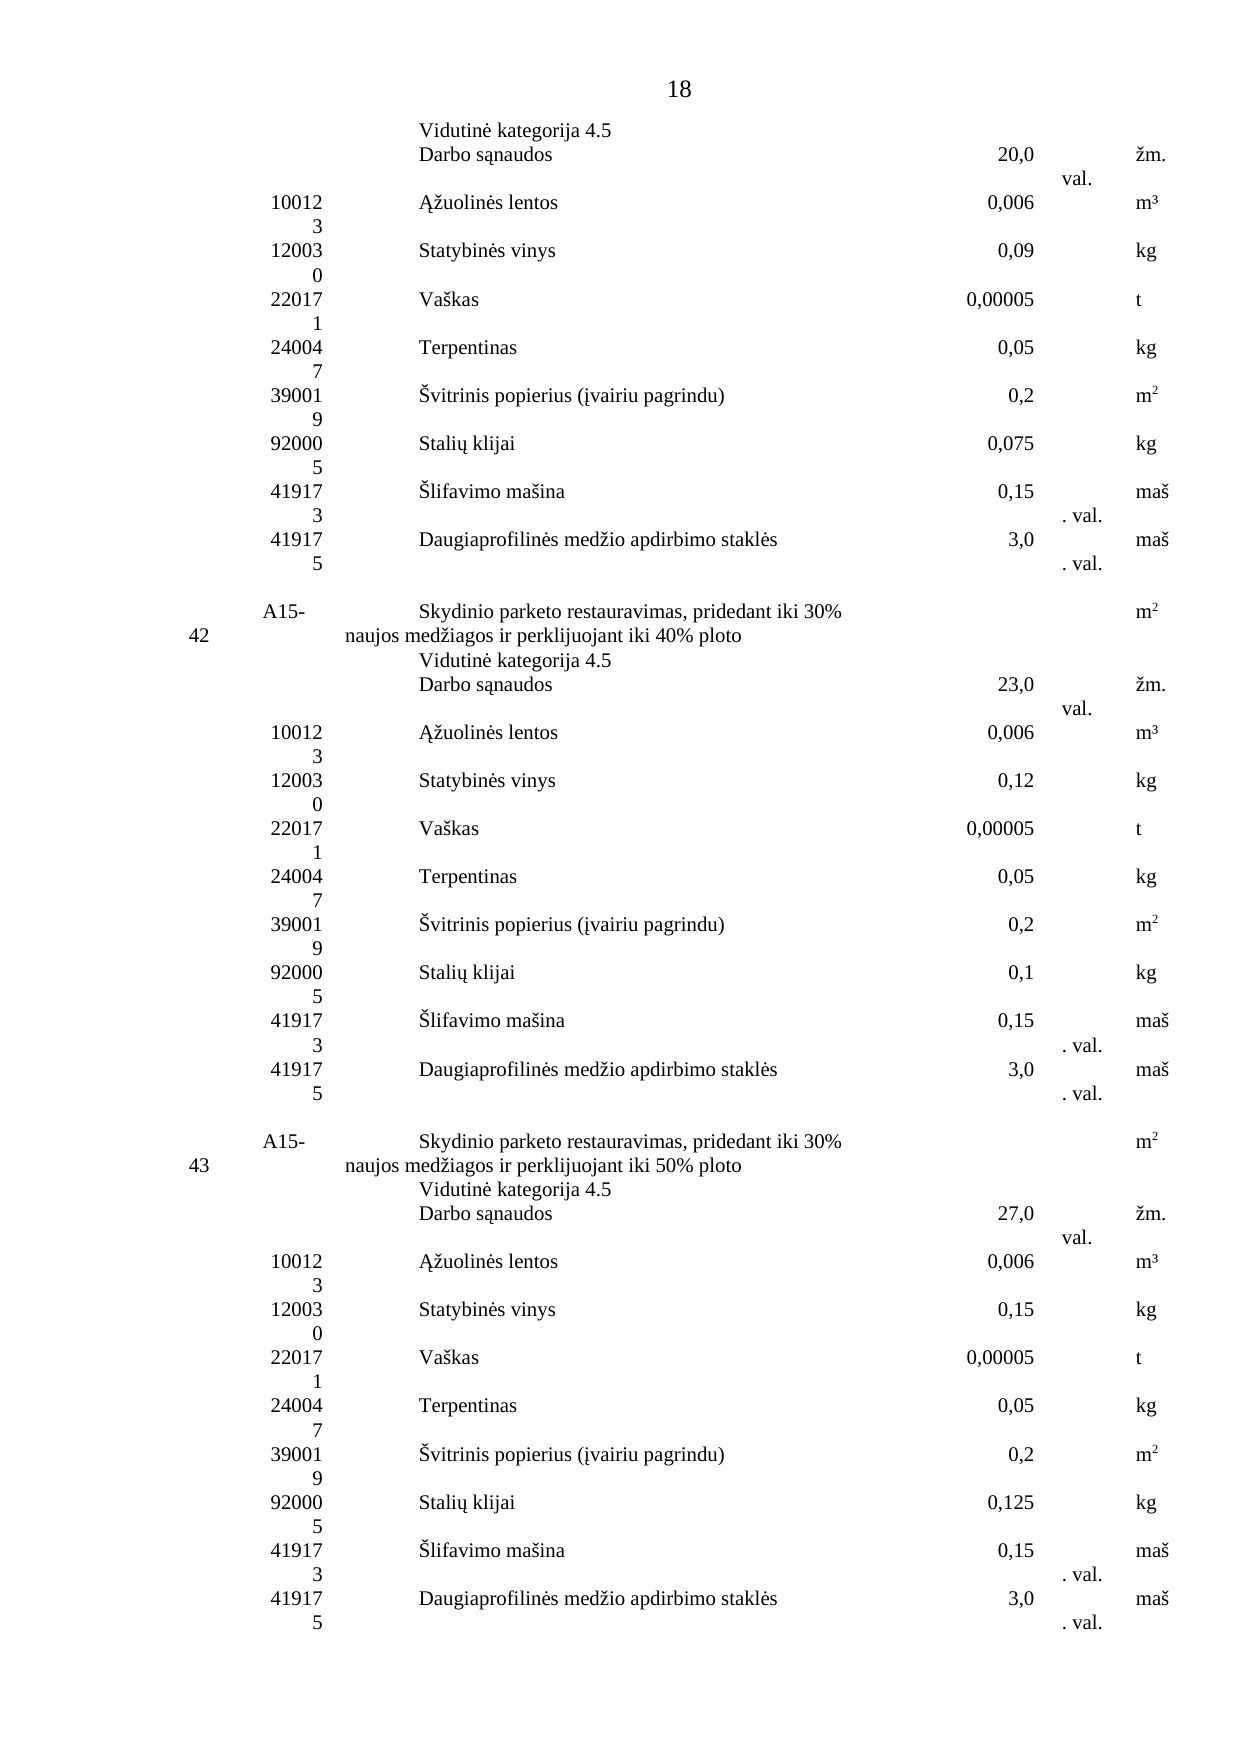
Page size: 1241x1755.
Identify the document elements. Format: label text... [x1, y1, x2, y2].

table_cell 419173 [177, 1538, 334, 1586]
table_cell 920005 [177, 1490, 334, 1538]
table_cell 0,125 [875, 1490, 1050, 1538]
table_cell maš. val. [1050, 1009, 1181, 1057]
table_cell Stalių klijai [334, 431, 874, 479]
table_cell m³ [1050, 190, 1181, 238]
table_cell Daugiaprofilinės medžio apdirbimo staklės [334, 1057, 874, 1105]
table_cell Terpentinas [334, 864, 874, 912]
table_cell 220171 [177, 287, 334, 335]
table_cell 3,0 [875, 1586, 1050, 1634]
table_cell 27,0 [875, 1201, 1050, 1249]
table_cell [875, 575, 1050, 599]
table_cell kg [1050, 960, 1181, 1008]
table_cell [1050, 118, 1181, 142]
table_cell Ąžuolinės lentos [334, 720, 874, 768]
table_cell A15-42 [177, 599, 334, 647]
table_cell kg [1050, 239, 1181, 287]
table_cell Daugiaprofilinės medžio apdirbimo staklės [334, 1586, 874, 1634]
table_cell [177, 648, 334, 672]
table_cell Vaškas [334, 287, 874, 335]
table_cell 3,0 [875, 527, 1050, 575]
table_cell m³ [1050, 720, 1181, 768]
table_cell 920005 [177, 960, 334, 1008]
table_cell 240047 [177, 335, 334, 383]
table_cell t [1050, 287, 1181, 335]
table_cell Švitrinis popierius (įvairiu pagrindu) [334, 912, 874, 960]
table_cell 100123 [177, 720, 334, 768]
table_cell 920005 [177, 431, 334, 479]
table_cell 240047 [177, 1394, 334, 1442]
table_cell [875, 1129, 1050, 1177]
table_cell Šlifavimo mašina [334, 479, 874, 527]
table_cell 419173 [177, 479, 334, 527]
table_cell 0,12 [875, 768, 1050, 816]
table_cell [334, 1105, 874, 1129]
table_cell 419175 [177, 527, 334, 575]
table_cell [875, 1177, 1050, 1201]
table_cell 0,006 [875, 720, 1050, 768]
table_cell kg [1050, 1394, 1181, 1442]
table_cell 0,15 [875, 1009, 1050, 1057]
table_cell [1050, 1105, 1181, 1129]
table_cell 23,0 [875, 672, 1050, 720]
table_cell m³ [1050, 1249, 1181, 1297]
table_cell m2 [1050, 1129, 1181, 1177]
table_cell 0,2 [875, 1442, 1050, 1490]
table_cell 120030 [177, 239, 334, 287]
table_cell Ąžuolinės lentos [334, 190, 874, 238]
table_cell 100123 [177, 190, 334, 238]
table_cell žm. val. [1050, 1201, 1181, 1249]
table_cell 0,00005 [875, 287, 1050, 335]
table_cell 0,075 [875, 431, 1050, 479]
table_cell t [1050, 1345, 1181, 1393]
table_cell 3,0 [875, 1057, 1050, 1105]
table_cell Stalių klijai [334, 960, 874, 1008]
table_cell [875, 1105, 1050, 1129]
table_cell 220171 [177, 816, 334, 864]
table_cell 0,2 [875, 383, 1050, 431]
table_cell t [1050, 816, 1181, 864]
table_cell maš. val. [1050, 1586, 1181, 1634]
table_cell kg [1050, 431, 1181, 479]
table_cell Vaškas [334, 1345, 874, 1393]
table_cell Vidutinė kategorija 4.5 [334, 1177, 874, 1201]
table_cell Vidutinė kategorija 4.5 [334, 118, 874, 142]
table_cell 0,05 [875, 335, 1050, 383]
table_cell Daugiaprofilinės medžio apdirbimo staklės [334, 527, 874, 575]
table_cell kg [1050, 864, 1181, 912]
table_cell Darbo sąnaudos [334, 1201, 874, 1249]
table_cell 20,0 [875, 142, 1050, 190]
table_cell kg [1050, 768, 1181, 816]
table_cell [875, 648, 1050, 672]
table_cell 0,15 [875, 1538, 1050, 1586]
table_cell [334, 575, 874, 599]
table_cell maš. val. [1050, 1057, 1181, 1105]
table_cell Ąžuolinės lentos [334, 1249, 874, 1297]
table_cell [1050, 648, 1181, 672]
table_cell žm. val. [1050, 142, 1181, 190]
table_cell Statybinės vinys [334, 239, 874, 287]
table_cell 0,15 [875, 479, 1050, 527]
table_cell [177, 672, 334, 720]
table_cell kg [1050, 335, 1181, 383]
table_cell 240047 [177, 864, 334, 912]
table_cell A15-43 [177, 1129, 334, 1177]
table_cell Skydinio parketo restauravimas, pridedant iki 30% naujos medžiagos ir perklijuojant iki 50% ploto [334, 1129, 874, 1177]
table_cell Statybinės vinys [334, 1297, 874, 1345]
table_cell 100123 [177, 1249, 334, 1297]
table_cell maš. val. [1050, 479, 1181, 527]
table_cell Švitrinis popierius (įvairiu pagrindu) [334, 383, 874, 431]
table_cell 0,09 [875, 239, 1050, 287]
table_cell [177, 1105, 334, 1129]
table_cell 419173 [177, 1009, 334, 1057]
table_cell m2 [1050, 1442, 1181, 1490]
table_cell 0,00005 [875, 1345, 1050, 1393]
table_cell 0,05 [875, 1394, 1050, 1442]
table_cell 0,006 [875, 1249, 1050, 1297]
table_cell maš. val. [1050, 1538, 1181, 1586]
table_cell 0,05 [875, 864, 1050, 912]
table_cell Vaškas [334, 816, 874, 864]
table_cell Šlifavimo mašina [334, 1538, 874, 1586]
table_cell [177, 1177, 334, 1201]
table_cell [177, 118, 334, 142]
table_cell Darbo sąnaudos [334, 142, 874, 190]
table_cell Darbo sąnaudos [334, 672, 874, 720]
table_cell 419175 [177, 1057, 334, 1105]
table_cell kg [1050, 1297, 1181, 1345]
table_cell Statybinės vinys [334, 768, 874, 816]
table_cell Švitrinis popierius (įvairiu pagrindu) [334, 1442, 874, 1490]
table_cell 120030 [177, 1297, 334, 1345]
table_cell 0,006 [875, 190, 1050, 238]
table_cell Stalių klijai [334, 1490, 874, 1538]
table_cell 390019 [177, 1442, 334, 1490]
table_cell Vidutinė kategorija 4.5 [334, 648, 874, 672]
table_cell Skydinio parketo restauravimas, pridedant iki 30% naujos medžiagos ir perklijuojant iki 40% ploto [334, 599, 874, 647]
table_cell m2 [1050, 912, 1181, 960]
table_cell Šlifavimo mašina [334, 1009, 874, 1057]
table_cell 390019 [177, 383, 334, 431]
table_cell 220171 [177, 1345, 334, 1393]
table_cell [1050, 1177, 1181, 1201]
table_cell žm. val. [1050, 672, 1181, 720]
table_cell m2 [1050, 383, 1181, 431]
table_cell 120030 [177, 768, 334, 816]
table_cell 419175 [177, 1586, 334, 1634]
table_cell 0,15 [875, 1297, 1050, 1345]
table_cell [875, 599, 1050, 647]
table_cell maš. val. [1050, 527, 1181, 575]
table_cell [177, 1201, 334, 1249]
table_cell 390019 [177, 912, 334, 960]
table_cell [875, 118, 1050, 142]
table_cell 0,1 [875, 960, 1050, 1008]
table_cell Terpentinas [334, 335, 874, 383]
table_cell 0,2 [875, 912, 1050, 960]
table_cell kg [1050, 1490, 1181, 1538]
table_cell Terpentinas [334, 1394, 874, 1442]
table_cell 0,00005 [875, 816, 1050, 864]
table_cell m2 [1050, 599, 1181, 647]
table_cell [1050, 575, 1181, 599]
table_cell [177, 575, 334, 599]
table_cell [177, 142, 334, 190]
